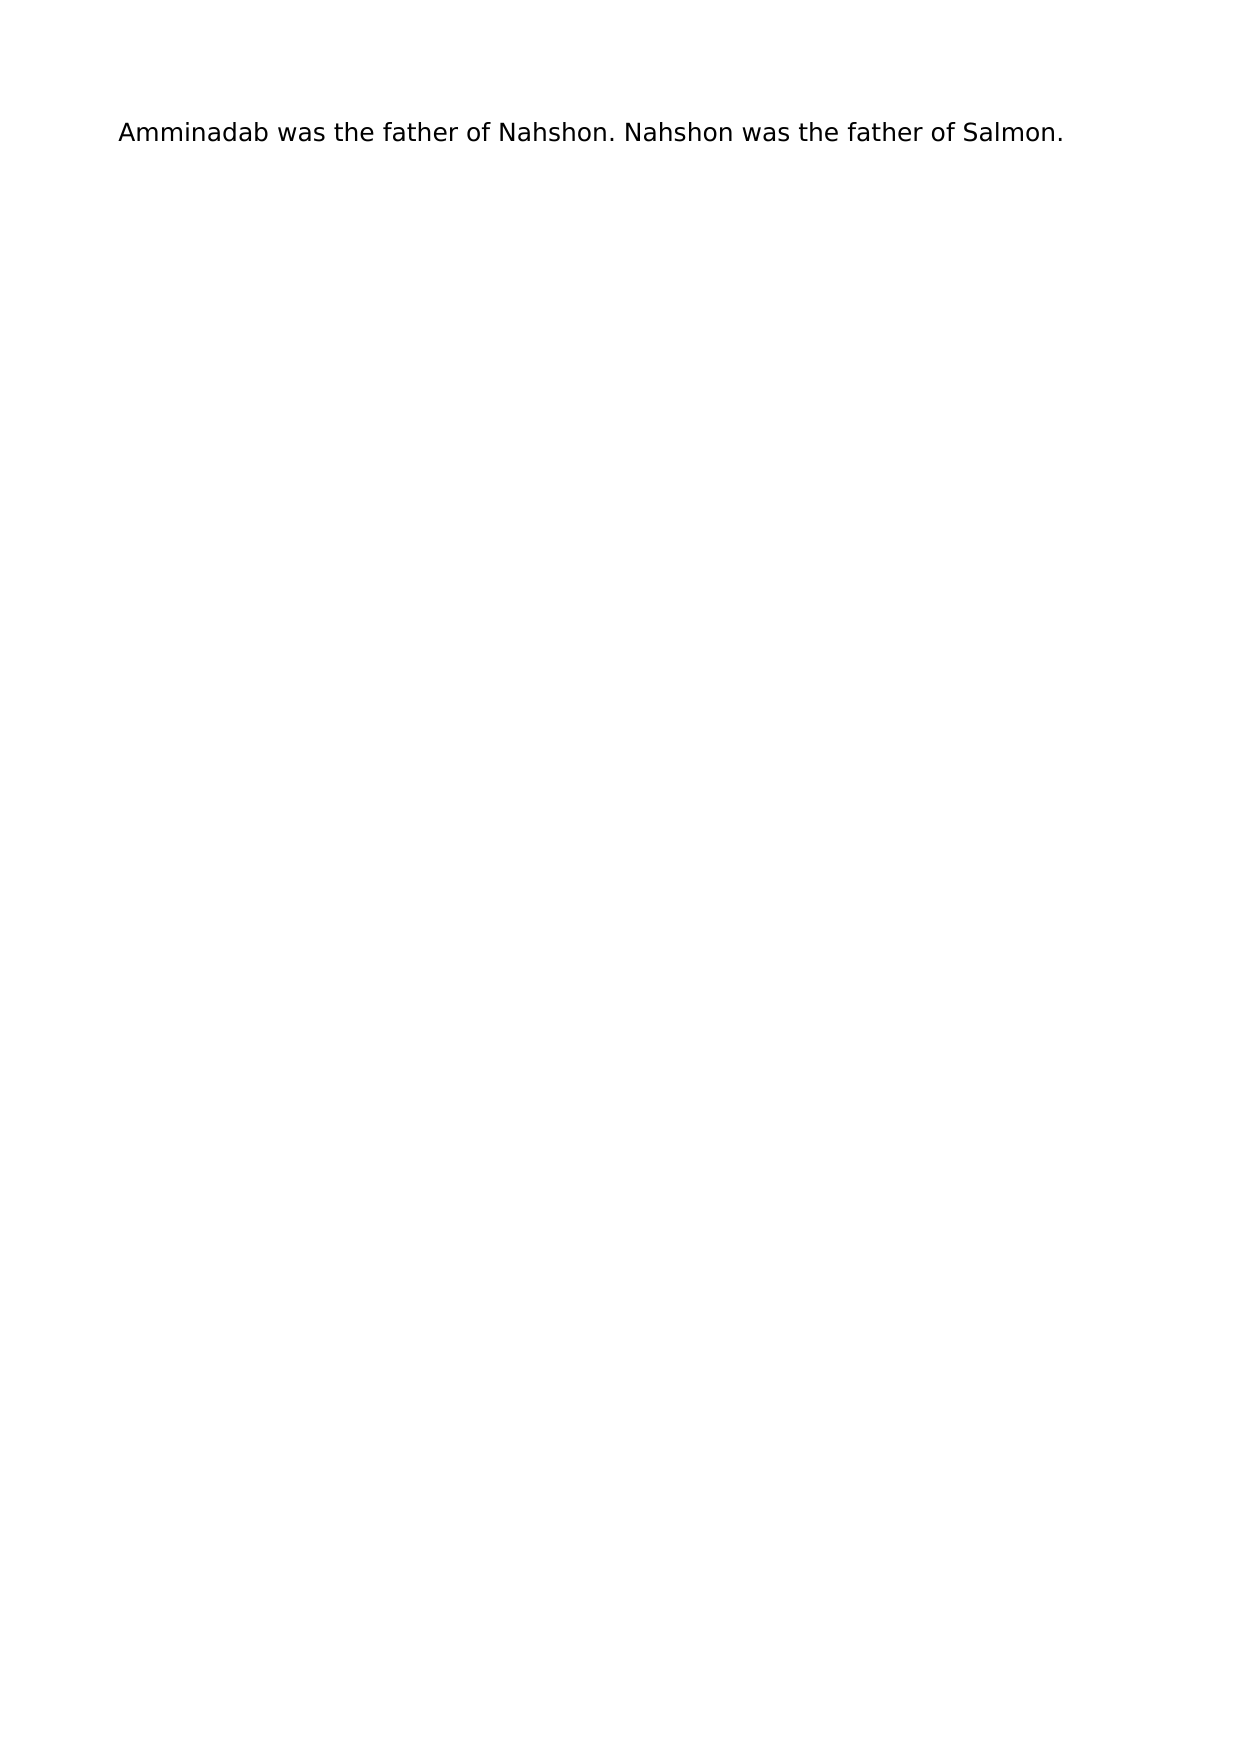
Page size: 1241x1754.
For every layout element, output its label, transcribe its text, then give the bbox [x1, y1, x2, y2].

text Amminadab was the father of Nahshon. Nahshon was the father of Salmon. [118, 118, 1122, 147]
